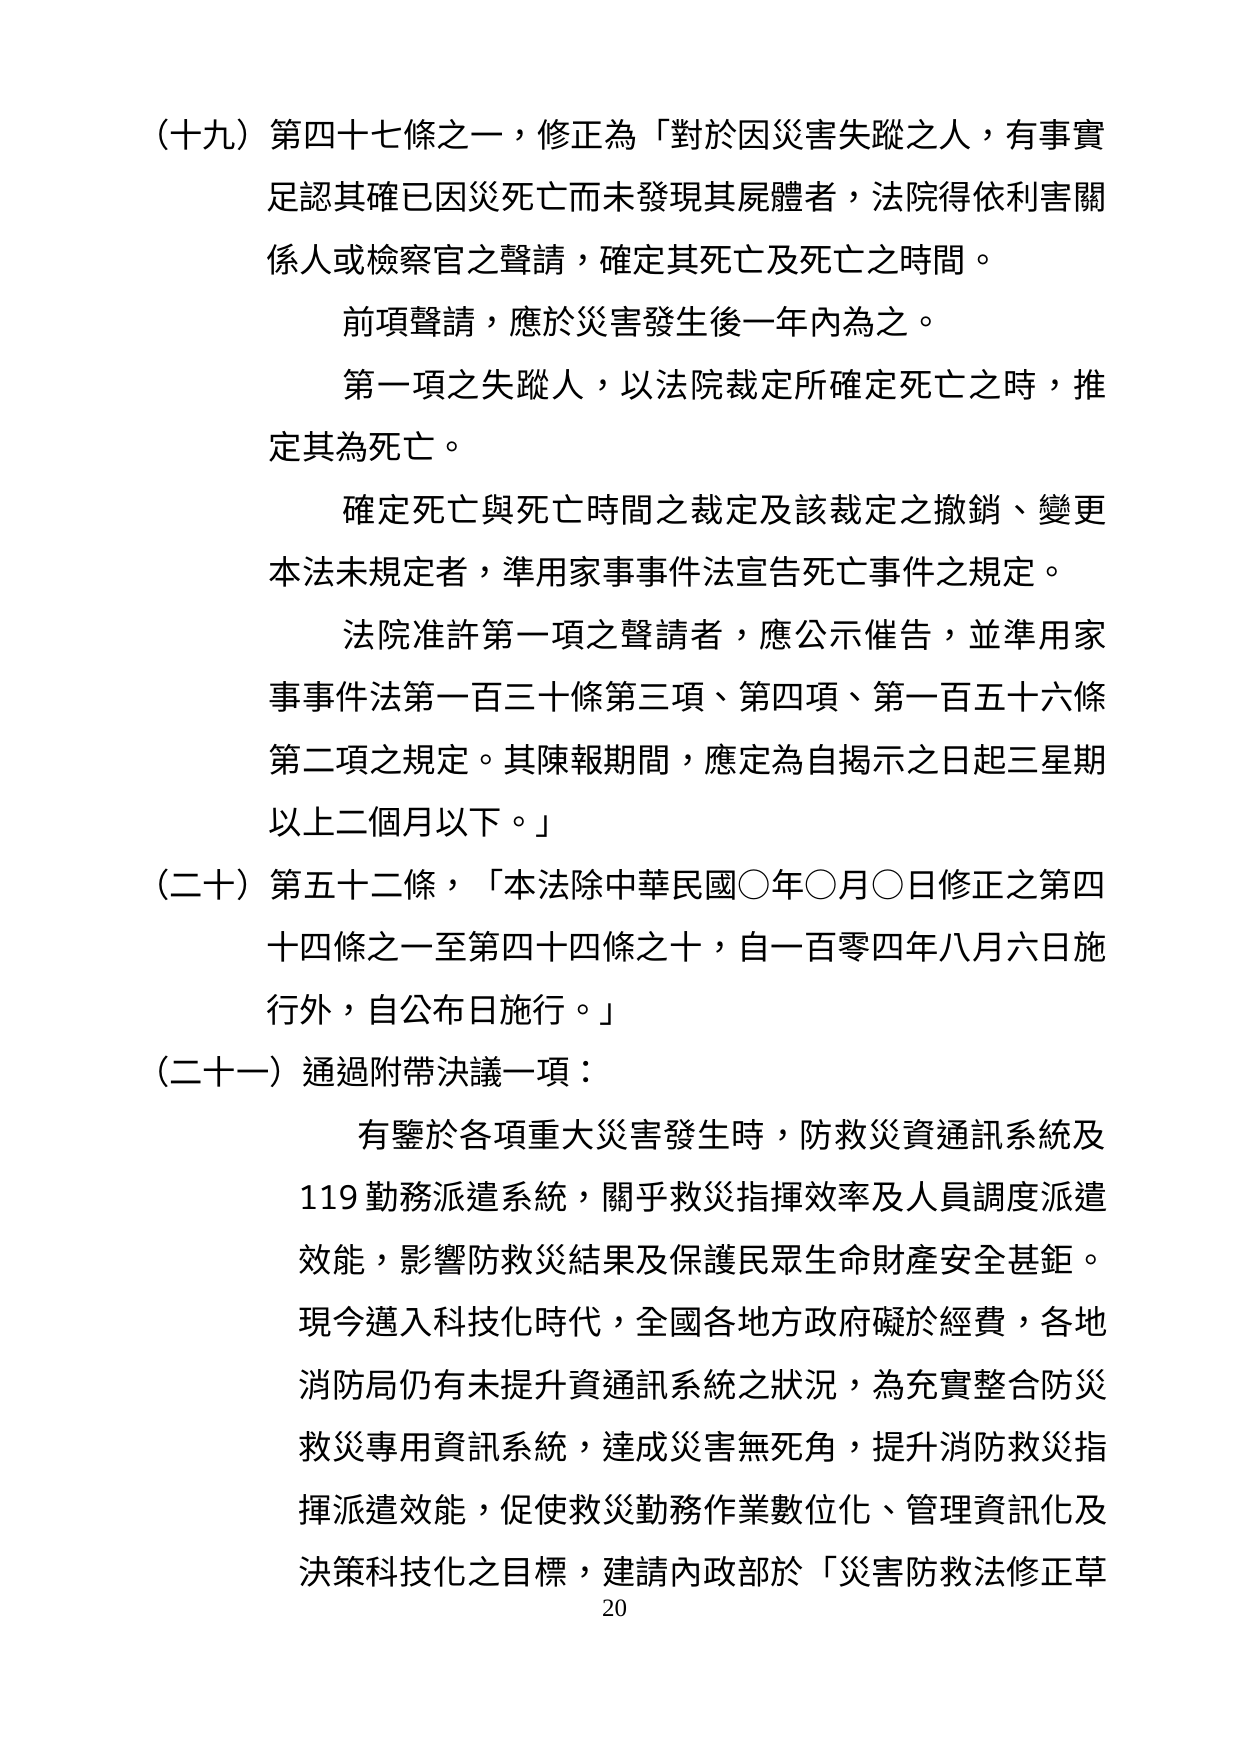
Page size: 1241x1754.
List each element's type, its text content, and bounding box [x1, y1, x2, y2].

text 有鑒於各項重大災害發生時，防救災資通訊系統及119勤務派遣系統，關乎救災指揮效率及人員調度派遣效能，影響防救災結果及保護民眾生命財產安全甚鉅。現今邁入科技化時代，全國各地方政府礙於經費，各地消防局仍有未提升資通訊系統之狀況，為充實整合防災救災專用資訊系統，達成災害無死角，提升消防救災指揮派遣效能，促使救災勤務作業數位化、管理資訊化及決策科技化之目標，建請內政部於「災害防救法修正草 [298, 1091, 1107, 1591]
text 法院准許第一項之聲請者，應公示催告，並準用家事事件法第一百三十條第三項、第四項、第一百五十六條第二項之規定。其陳報期間，應定為自揭示之日起三星期以上二個月以下。」 [268, 591, 1107, 841]
text 前項聲請，應於災害發生後一年內為之。 [268, 278, 1107, 341]
text 第一項之失蹤人，以法院裁定所確定死亡之時，推定其為死亡。 [268, 341, 1107, 466]
text （二十一）通過附帶決議一項： [136, 1028, 1107, 1091]
text （二十）第五十二條，「本法除中華民國○年○月○日修正之第四十四條之一至第四十四條之十，自一百零四年八月六日施行外，自公布日施行。」 [136, 841, 1107, 1028]
text 確定死亡與死亡時間之裁定及該裁定之撤銷、變更，本法未規定者，準用家事事件法宣告死亡事件之規定。 [268, 466, 1107, 591]
text （十九）第四十七條之一，修正為「對於因災害失蹤之人，有事實足認其確已因災死亡而未發現其屍體者，法院得依利害關係人或檢察官之聲請，確定其死亡及死亡之時間。 [136, 91, 1107, 278]
